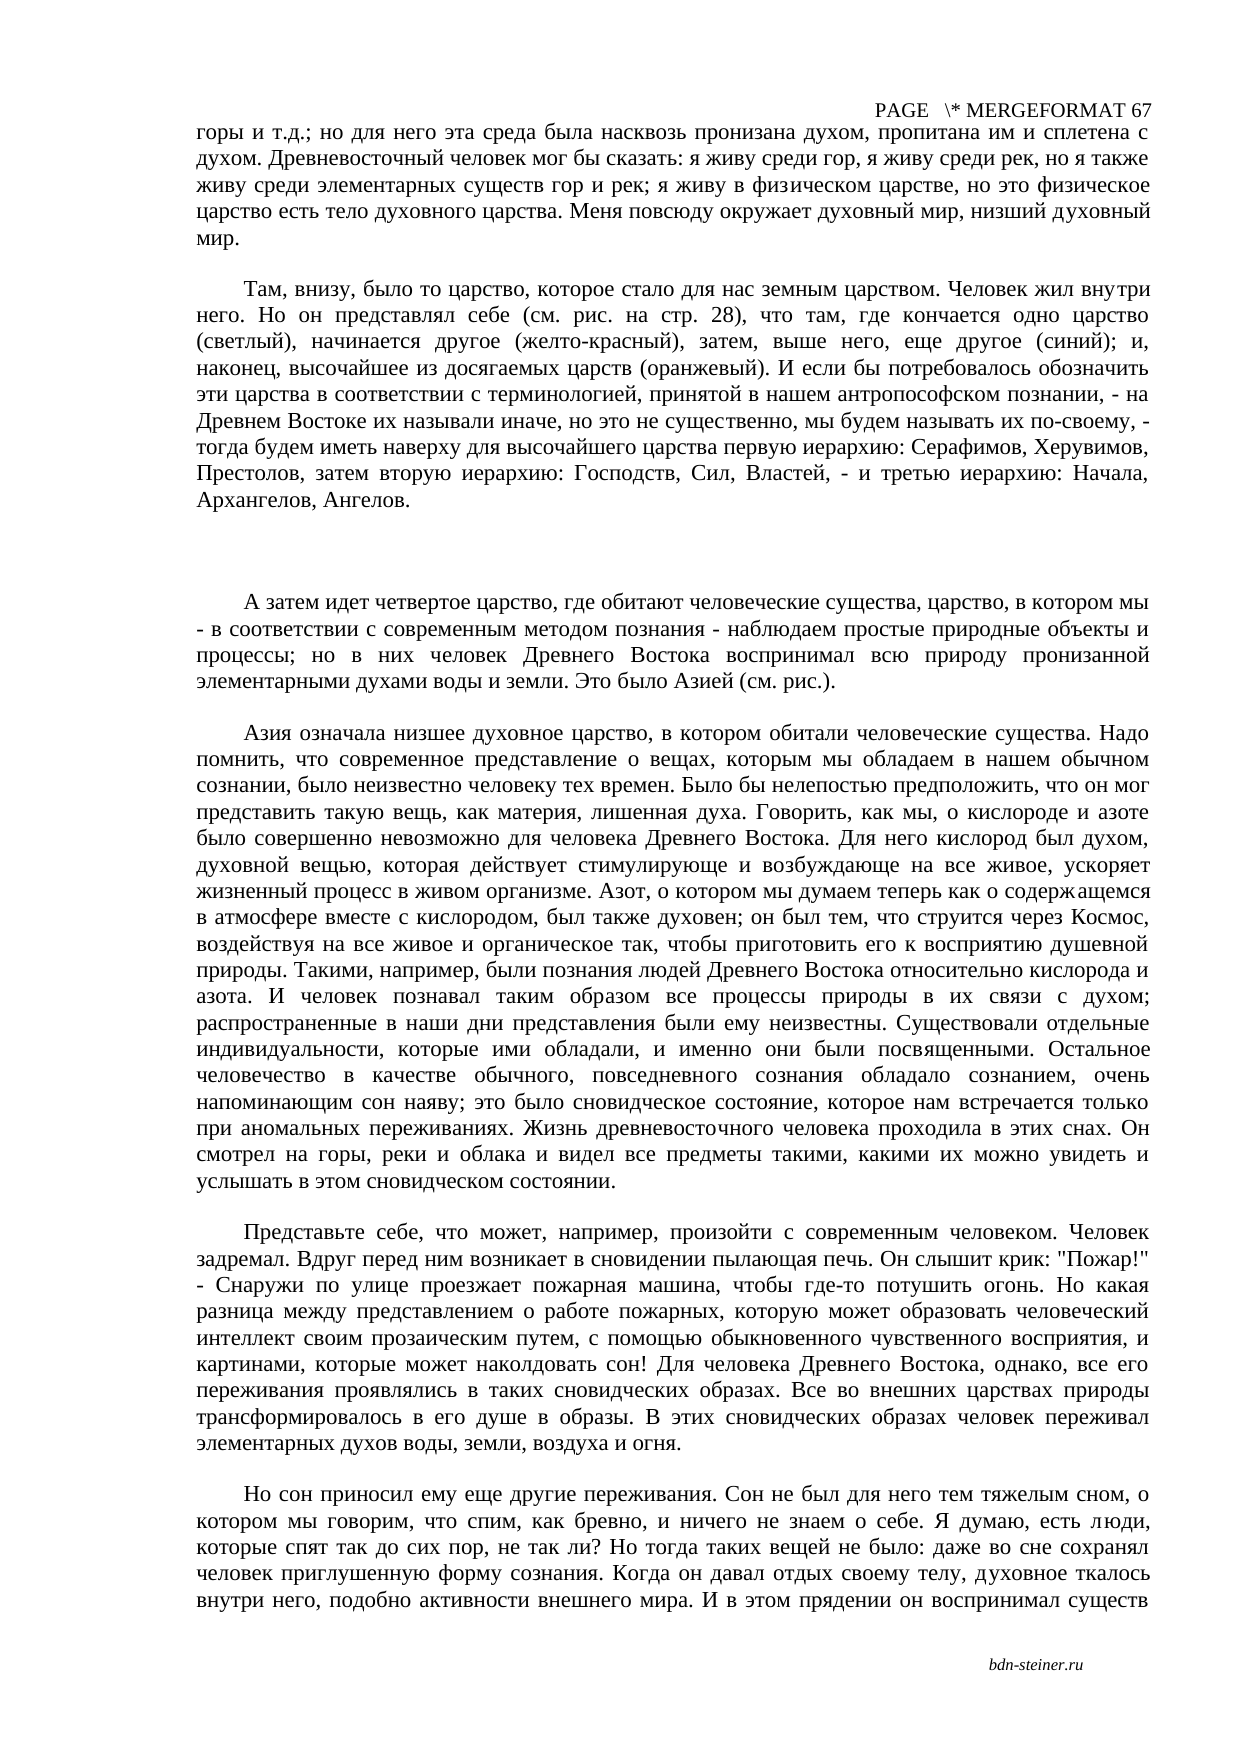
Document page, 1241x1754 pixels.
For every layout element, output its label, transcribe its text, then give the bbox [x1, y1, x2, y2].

text Но сон приносил ему еще другие переживания. Сон не был для него тем тяжелым сном, о котором мы говорим, что спим, как бревно, и ничего не знаем о себе. Я думаю, есть люди, которые спят так до сих пор, не так ли? Но тогда таких вещей не было: даже во сне сохранял человек приглушенную форму сознания. Когда он давал отдых своему телу, духовное ткалось внутри него, подобно активности внешнего мира. И в этом прядении он воспринимал существ [196, 1480, 1151, 1612]
text Представьте себе, что может, например, произойти с современным человеком. Человек задремал. Вдруг перед ним возникает в сновидении пылающая печь. Он слышит крик: "Пожар!" - Снаружи по улице проезжает пожарная машина, чтобы где-то потушить огонь. Но какая разница между представлением о работе пожарных, которую может образовать человеческий интеллект своим прозаическим путем, с помощью обыкновенного чувственного восприятия, и картинами, которые может наколдовать сон! Для человека Древнего Востока, однако, все его переживания проявлялись в таких сновидческих образах. Все во внешних царствах природы трансформировалось в его душе в образы. В этих сновидческих образах человек переживал элементарных духов воды, земли, воздуха и огня. [196, 1218, 1151, 1455]
text А затем идет четвертое царство, где обитают человеческие существа, царство, в котором мы - в соответствии с современным методом познания - наблюдаем простые природные объекты и процессы; но в них человек Древнего Востока воспринимал всю природу пронизанной элементарными духами воды и земли. Это было Азией (см. рис.). [196, 588, 1151, 694]
text горы и т.д.; но для него эта среда была насквозь пронизана духом, пропитана им и сплетена с духом. Древневосточный человек мог бы сказать: я живу среди гор, я живу среди рек, но я также живу среди элементарных существ гор и рек; я живу в физическом царстве, но это физическое царство есть тело духовного царства. Меня повсюду окружает духовный мир, низший духовный мир. [196, 118, 1151, 250]
text Азия означала низшее духовное царство, в котором обитали человеческие существа. Надо помнить, что современное представление о вещах, которым мы обладаем в нашем обычном сознании, было неизвестно человеку тех времен. Было бы нелепостью предположить, что он мог представить такую вещь, как материя, лишенная духа. Говорить, как мы, о кислороде и азоте было совершенно невозможно для человека Древнего Востока. Для него кислород был духом, духовной вещью, которая действует стимулирующе и возбуждающе на все живое, ускоряет жизненный процесс в живом организме. Азот, о котором мы думаем теперь как о содержащемся в атмосфере вместе с кислородом, был также духовен; он был тем, что струится через Космос, воздействуя на все живое и органическое так, чтобы приготовить его к восприятию душевной природы. Такими, например, были познания людей Древнего Востока относительно кислорода и азота. И человек познавал таким образом все процессы природы в их связи с духом; распространенные в наши дни представления были ему неизвестны. Существовали отдельные индивидуальности, которые ими обладали, и именно они были посвященными. Остальное человечество в качестве обычного, повседневного сознания обладало сознанием, очень напоминающим сон наяву; это было сновидческое состояние, которое нам встречается только при аномальных переживаниях. Жизнь древневосточного человека проходила в этих снах. Он смотрел на горы, реки и облака и видел все предметы такими, какими их можно увидеть и услышать в этом сновидческом состоянии. [196, 719, 1151, 1193]
text Там, внизу, было то царство, которое стало для нас земным царством. Человек жил внутри него. Но он представлял себе (см. рис. на стр. 28), что там, где кончается одно царство (светлый), начинается другое (желто-красный), затем, выше него, еще другое (синий); и, наконец, высочайшее из досягаемых царств (оранжевый). И если бы потребовалось обозначить эти царства в соответствии с терминологией, принятой в нашем антропософском познании, - на Древнем Востоке их называли иначе, но это не существенно, мы будем называть их по-своему, - тогда будем иметь наверху для высочайшего царства первую иерархию: Серафимов, Херувимов, Престолов, затем вторую иерархию: Господств, Сил, Властей, - и третью иерархию: Начала, Архангелов, Ангелов. [196, 275, 1151, 512]
